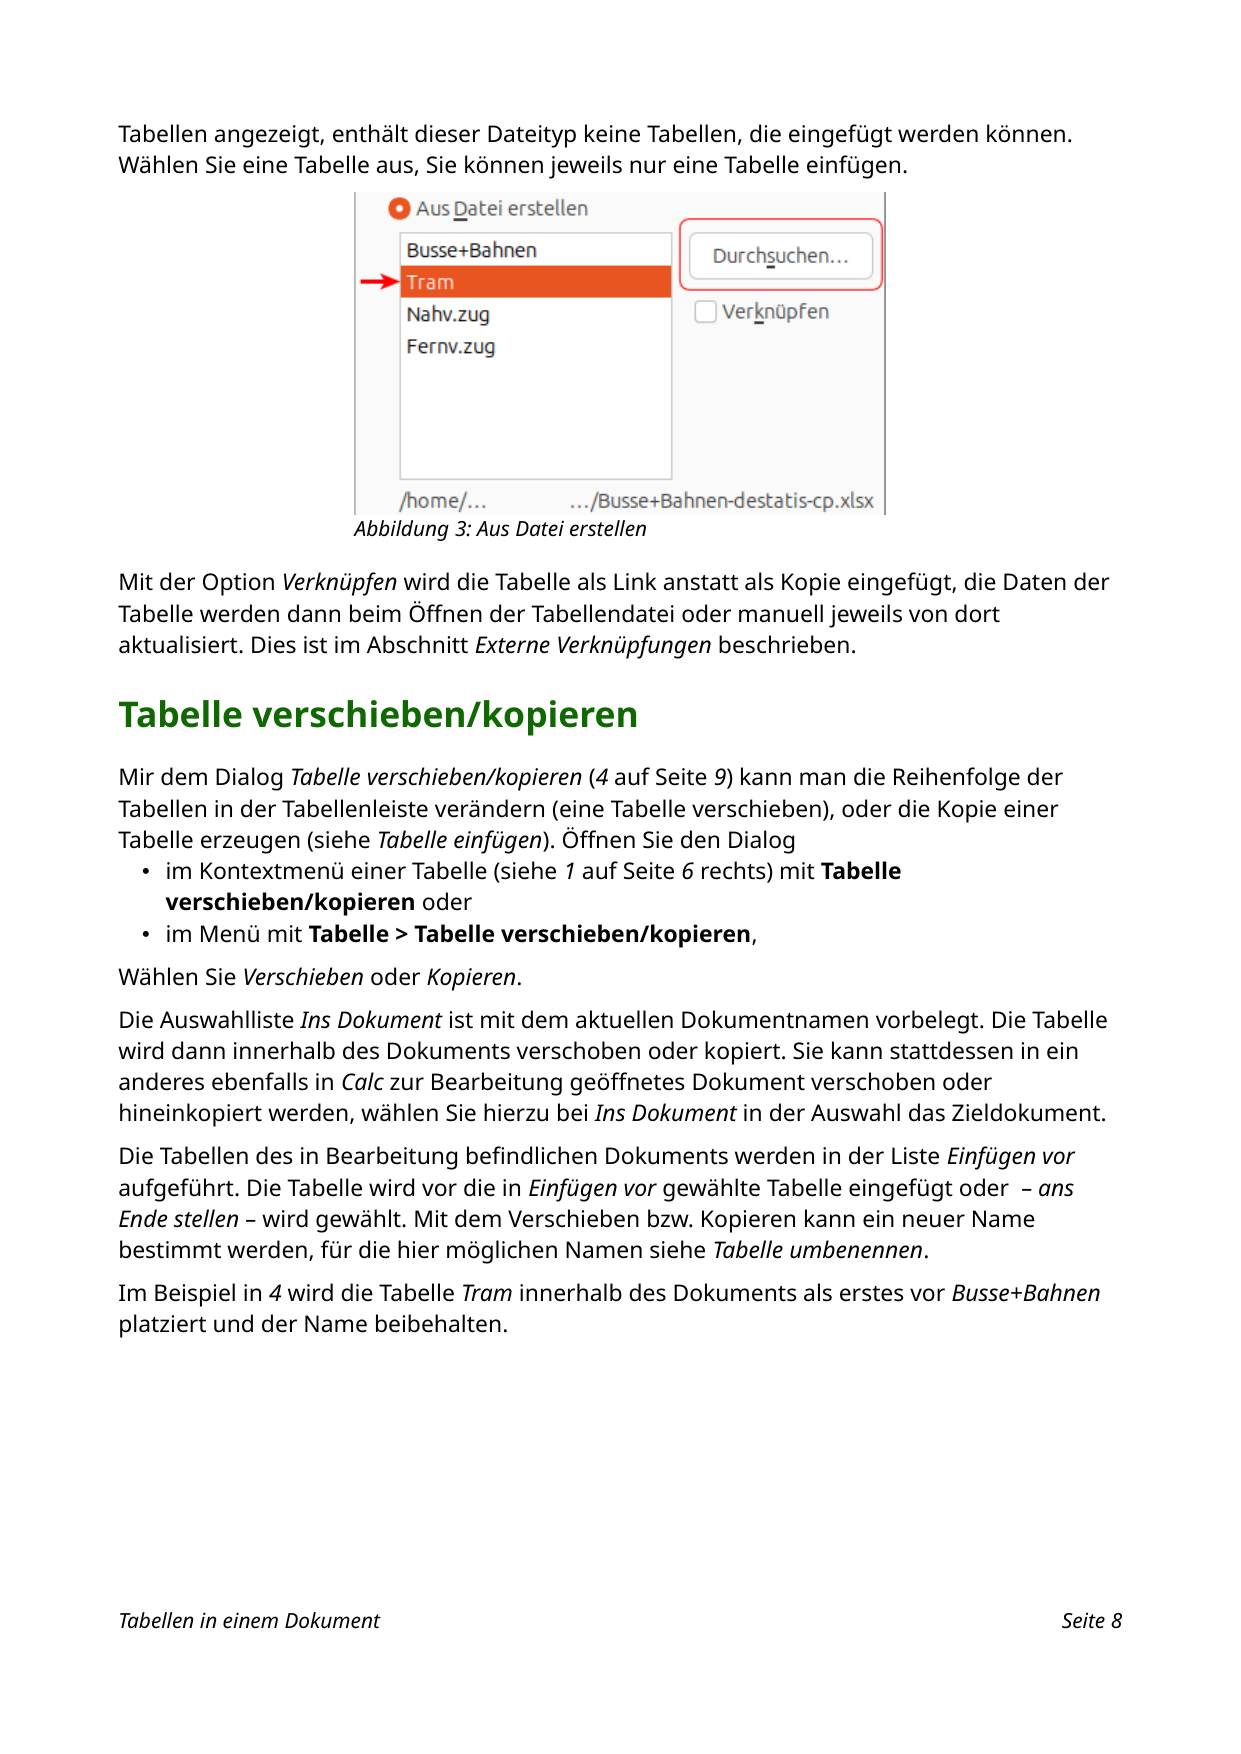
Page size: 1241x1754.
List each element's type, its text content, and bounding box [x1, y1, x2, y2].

text Die Auswahlliste Ins Dokument ist mit dem aktuellen Dokumentnamen vorbelegt. Die Tabelle wird dann innerhalb des Dokuments verschoben oder kopiert. Sie kann stattdessen in ein anderes ebenfalls in Calc zur Bearbeitung geöffnetes Dokument verschoben oder hineinkopiert werden, wählen Sie hierzu bei Ins Dokument in der Auswahl das Zieldokument. [118, 1003, 1122, 1128]
text Die Tabellen des in Bearbeitung befindlichen Dokuments werden in der Liste Einfügen vor aufgeführt. Die Tabelle wird vor die in Einfügen vor gewählte Tabelle eingefügt oder – ans Ende stellen – wird gewählt. Mit dem Verschieben bzw. Kopieren kann ein neuer Name bestimmt werden, für die hier möglichen Namen siehe Tabelle umbenennen. [118, 1140, 1122, 1265]
text Wählen Sie Verschieben oder Kopieren. [118, 961, 1122, 992]
text Die Tabellen dieses Tabellendokuments werden daraufhin in der Liste links und der Dateiname in der Zeile unten angezeigt (siehe Ausschnitt in Abbildung 3). Werden in der Liste keine Tabellen angezeigt, enthält dieser Dateityp keine Tabellen, die eingefügt werden können. Wählen Sie eine Tabelle aus, Sie können jeweils nur eine Tabelle einfügen. [118, 118, 1122, 181]
picture [354, 192, 886, 515]
text Mir dem Dialog Tabelle verschieben/kopieren (Abbildung 4 auf Seite 9) kann man die Reihenfolge der Tabellen in der Tabellenleiste verändern (eine Tabelle verschieben), oder die Kopie einer Tabelle erzeugen (siehe Tabelle einfügen). Öffnen Sie den Dialog [118, 761, 1122, 855]
text Im Beispiel in Abbildung 4 wird die Tabelle Tram innerhalb des Dokuments als erstes vor Busse+Bahnen platziert und der Name beibehalten. [118, 1277, 1122, 1339]
subtitle Tabelle verschieben/kopieren [118, 689, 1122, 738]
text Abbildung 3: Aus Datei erstellen [354, 515, 886, 543]
list im Kontextmenü einer Tabelle (siehe Abbildung 1 auf Seite 6 rechts) mit Tabelle verschieben/kopieren oder [142, 855, 1122, 917]
list im Menü mit Tabelle > Tabelle verschieben/kopieren, [142, 917, 1122, 949]
text Mit der Option Verknüpfen wird die Tabelle als Link anstatt als Kopie eingefügt, die Daten der Tabelle werden dann beim Öffnen der Tabellendatei oder manuell jeweils von dort aktualisiert. Dies ist im Abschnitt Externe Verknüpfungen beschrieben. [118, 192, 1122, 660]
